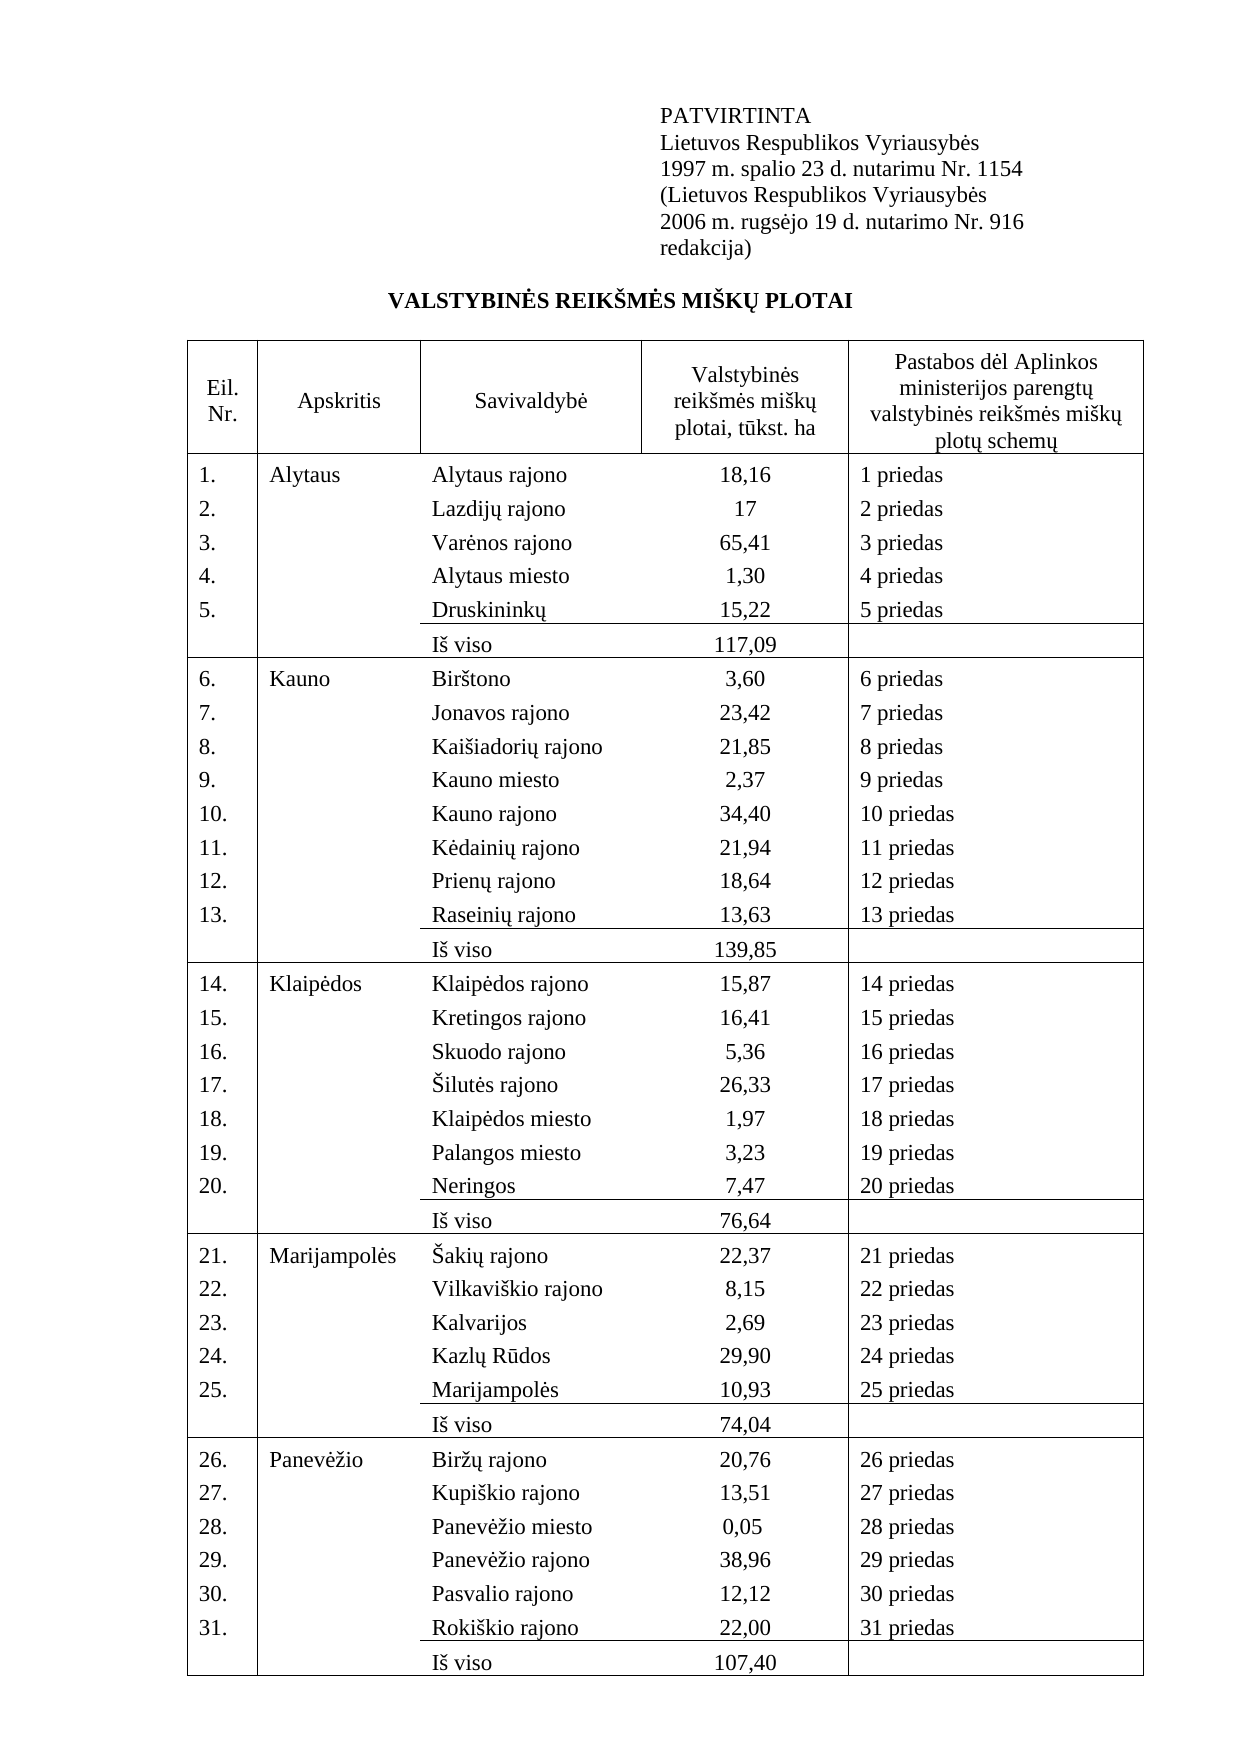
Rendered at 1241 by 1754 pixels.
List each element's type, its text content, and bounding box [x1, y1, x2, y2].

table_cell 29 priedas [849, 1539, 1143, 1573]
table_cell 65,41 [642, 522, 848, 555]
table_cell 7 priedas [849, 692, 1143, 726]
table_cell [188, 1199, 257, 1233]
table_cell 2,69 [642, 1302, 848, 1335]
table_cell [188, 1403, 257, 1437]
table_cell Panevėžio miesto [420, 1506, 642, 1539]
table_cell Panevėžio [258, 1438, 420, 1472]
table_cell 139,85 [642, 929, 848, 962]
table_cell 17. [188, 1064, 257, 1098]
table_header Eil. Nr. [188, 341, 257, 453]
table_cell 20,76 [642, 1438, 848, 1472]
table_cell 74,04 [642, 1404, 848, 1437]
table_cell 18 priedas [849, 1098, 1143, 1131]
table_cell Kazlų Rūdos [420, 1335, 642, 1369]
table_cell 15 priedas [849, 997, 1143, 1030]
table_cell [258, 1403, 420, 1437]
table_cell Lazdijų rajono [420, 488, 642, 522]
table_cell [258, 826, 420, 860]
table_cell Kretingos rajono [420, 997, 642, 1030]
table_cell 14 priedas [849, 963, 1143, 997]
table_cell [258, 692, 420, 726]
table_cell 19. [188, 1131, 257, 1165]
text Patvirtinta [660, 102, 1053, 129]
table_cell [258, 1369, 420, 1403]
table_cell [258, 555, 420, 589]
table_cell [188, 623, 257, 657]
table_cell 17 priedas [849, 1064, 1143, 1098]
table_cell Druskininkų [420, 589, 642, 622]
table_cell 22 priedas [849, 1268, 1143, 1302]
table_cell 10 priedas [849, 793, 1143, 826]
table_cell 10. [188, 793, 257, 826]
table_cell 17 [642, 488, 848, 522]
table_cell 31. [188, 1607, 257, 1640]
table_cell [258, 1539, 420, 1573]
table_cell Birštono [420, 658, 642, 692]
table_cell [258, 1506, 420, 1539]
table_cell [188, 1640, 257, 1675]
table_cell 22,00 [642, 1607, 848, 1640]
table_cell Biržų rajono [420, 1438, 642, 1472]
table_cell Kauno rajono [420, 793, 642, 826]
table_cell 10,93 [642, 1369, 848, 1403]
table_cell [849, 1200, 1143, 1233]
table_cell Iš viso [420, 1641, 642, 1675]
table_cell [849, 624, 1143, 657]
table_cell 6. [188, 658, 257, 692]
table_cell [258, 1472, 420, 1506]
table_cell 9 priedas [849, 759, 1143, 793]
table_cell 22. [188, 1268, 257, 1302]
table_cell 76,64 [642, 1200, 848, 1233]
table_cell Vilkaviškio rajono [420, 1268, 642, 1302]
table_cell 117,09 [642, 624, 848, 657]
table_cell 8,15 [642, 1268, 848, 1302]
table_cell 5,36 [642, 1030, 848, 1064]
table_cell 8. [188, 726, 257, 759]
table_cell 1,97 [642, 1098, 848, 1131]
table_cell 15,22 [642, 589, 848, 622]
table_cell 1,30 [642, 555, 848, 589]
table_cell Kaišiadorių rajono [420, 726, 642, 759]
table_cell Alytaus rajono [420, 454, 642, 488]
table_cell 12,12 [642, 1573, 848, 1607]
table_cell 31 priedas [849, 1607, 1143, 1640]
table_cell 21. [188, 1234, 257, 1268]
table_cell 13. [188, 894, 257, 927]
table_cell 3,23 [642, 1131, 848, 1165]
table_cell Klaipėdos rajono [420, 963, 642, 997]
table_cell 26 priedas [849, 1438, 1143, 1472]
table_cell 7,47 [642, 1165, 848, 1199]
table_cell [258, 488, 420, 522]
table_cell 1 priedas [849, 454, 1143, 488]
table_cell [849, 929, 1143, 962]
table_cell Kauno miesto [420, 759, 642, 793]
table_cell 2,37 [642, 759, 848, 793]
table_cell 3,60 [642, 658, 848, 692]
table_cell [849, 1641, 1143, 1675]
table_cell 11. [188, 826, 257, 860]
table_cell Palangos miesto [420, 1131, 642, 1165]
table_cell Raseinių rajono [420, 894, 642, 927]
table_cell 107,40 [642, 1641, 848, 1675]
table_cell 11 priedas [849, 826, 1143, 860]
table_cell 19 priedas [849, 1131, 1143, 1165]
table_cell Panevėžio rajono [420, 1539, 642, 1573]
table_cell [258, 894, 420, 927]
table_cell Varėnos rajono [420, 522, 642, 555]
table_cell [258, 522, 420, 555]
table_cell 30 priedas [849, 1573, 1143, 1607]
table_cell 5. [188, 589, 257, 622]
table_cell 7. [188, 692, 257, 726]
table_cell Iš viso [420, 624, 642, 657]
table_cell [258, 1268, 420, 1302]
table_cell [258, 793, 420, 826]
table_cell 16 priedas [849, 1030, 1143, 1064]
table_cell 34,40 [642, 793, 848, 826]
table_cell Kėdainių rajono [420, 826, 642, 860]
table_cell 6 priedas [849, 658, 1143, 692]
table_cell 25 priedas [849, 1369, 1143, 1403]
table_cell [849, 1404, 1143, 1437]
text Lietuvos Respublikos Vyriausybės 1997 m. spalio 23 d. nutarimu Nr. 1154 (Lietuvos Respublikos Vyriausybės 2006 m. rugsėjo 19 d. nutarimo Nr. 916 redakcija) [660, 129, 1053, 260]
table_header Pastabos dėl Aplinkos ministerijos parengtų valstybinės reikšmės miškų plotų schemų [849, 341, 1143, 453]
table_cell Iš viso [420, 929, 642, 962]
table_cell 12 priedas [849, 860, 1143, 894]
table_cell Skuodo rajono [420, 1030, 642, 1064]
table_cell Iš viso [420, 1200, 642, 1233]
table_cell 21,94 [642, 826, 848, 860]
table_cell 18. [188, 1098, 257, 1131]
table_cell [258, 589, 420, 622]
table_cell [258, 1335, 420, 1369]
table_cell 13 priedas [849, 894, 1143, 927]
table_cell 23. [188, 1302, 257, 1335]
table_cell [258, 1131, 420, 1165]
table_cell [258, 1640, 420, 1675]
table_cell 2 priedas [849, 488, 1143, 522]
table_cell Marijampolės [258, 1234, 420, 1268]
table_cell 26. [188, 1438, 257, 1472]
table_cell Kalvarijos [420, 1302, 642, 1335]
table_cell Alytaus [258, 454, 420, 488]
table_cell 12. [188, 860, 257, 894]
table_cell 18,64 [642, 860, 848, 894]
table_cell [258, 623, 420, 657]
table_cell 26,33 [642, 1064, 848, 1098]
table_cell 29,90 [642, 1335, 848, 1369]
table_cell 3. [188, 522, 257, 555]
table_cell 21,85 [642, 726, 848, 759]
table_cell 27. [188, 1472, 257, 1506]
table_cell Rokiškio rajono [420, 1607, 642, 1640]
table_cell Šilutės rajono [420, 1064, 642, 1098]
table_cell 23,42 [642, 692, 848, 726]
table_cell [258, 928, 420, 962]
table_cell 38,96 [642, 1539, 848, 1573]
table_cell [258, 726, 420, 759]
text VALSTYBINĖS REIKŠMĖS MIŠKŲ PLOTAI [187, 287, 1053, 313]
table_cell 29. [188, 1539, 257, 1573]
table_cell 5 priedas [849, 589, 1143, 622]
table_cell 25. [188, 1369, 257, 1403]
table_cell Klaipėdos miesto [420, 1098, 642, 1131]
table_cell Iš viso [420, 1404, 642, 1437]
table_cell 4 priedas [849, 555, 1143, 589]
table_cell 15. [188, 997, 257, 1030]
table_cell 13,51 [642, 1472, 848, 1506]
table_cell [258, 1030, 420, 1064]
table_cell 22,37 [642, 1234, 848, 1268]
table_cell [188, 928, 257, 962]
table_cell 21 priedas [849, 1234, 1143, 1268]
table_cell Jonavos rajono [420, 692, 642, 726]
table_cell 16. [188, 1030, 257, 1064]
table_cell 1. [188, 454, 257, 488]
table_cell 15,87 [642, 963, 848, 997]
table_header Apskritis [258, 341, 420, 453]
table_header Savivaldybė [421, 341, 641, 453]
table_cell [258, 997, 420, 1030]
table_cell [258, 1302, 420, 1335]
table_cell [258, 759, 420, 793]
table_cell Kupiškio rajono [420, 1472, 642, 1506]
table_cell Alytaus miesto [420, 555, 642, 589]
table_cell [258, 1165, 420, 1199]
table_cell Prienų rajono [420, 860, 642, 894]
table_cell [258, 1064, 420, 1098]
table_cell [258, 860, 420, 894]
table_cell [258, 1573, 420, 1607]
table_cell 20 priedas [849, 1165, 1143, 1199]
table_cell 28 priedas [849, 1506, 1143, 1539]
table_cell Pasvalio rajono [420, 1573, 642, 1607]
table_cell 18,16 [642, 454, 848, 488]
table_cell 3 priedas [849, 522, 1143, 555]
table_cell 20. [188, 1165, 257, 1199]
table_cell Neringos [420, 1165, 642, 1199]
table_cell Šakių rajono [420, 1234, 642, 1268]
table_cell Marijampolės [420, 1369, 642, 1403]
table_cell 0,05 [642, 1506, 848, 1539]
table_cell 24. [188, 1335, 257, 1369]
table_cell [258, 1607, 420, 1640]
table_cell 13,63 [642, 894, 848, 927]
table_cell 4. [188, 555, 257, 589]
table_cell Kauno [258, 658, 420, 692]
table_cell 8 priedas [849, 726, 1143, 759]
table_cell 2. [188, 488, 257, 522]
table_cell Klaipėdos [258, 963, 420, 997]
table_cell [258, 1199, 420, 1233]
table_cell 14. [188, 963, 257, 997]
table_cell 16,41 [642, 997, 848, 1030]
table_cell 28. [188, 1506, 257, 1539]
table_cell 9. [188, 759, 257, 793]
table_cell 27 priedas [849, 1472, 1143, 1506]
table_cell 24 priedas [849, 1335, 1143, 1369]
table_cell 30. [188, 1573, 257, 1607]
table_cell [258, 1098, 420, 1131]
table_header Valstybinės reikšmės miškų plotai, tūkst. ha [642, 341, 848, 453]
table_cell 23 priedas [849, 1302, 1143, 1335]
